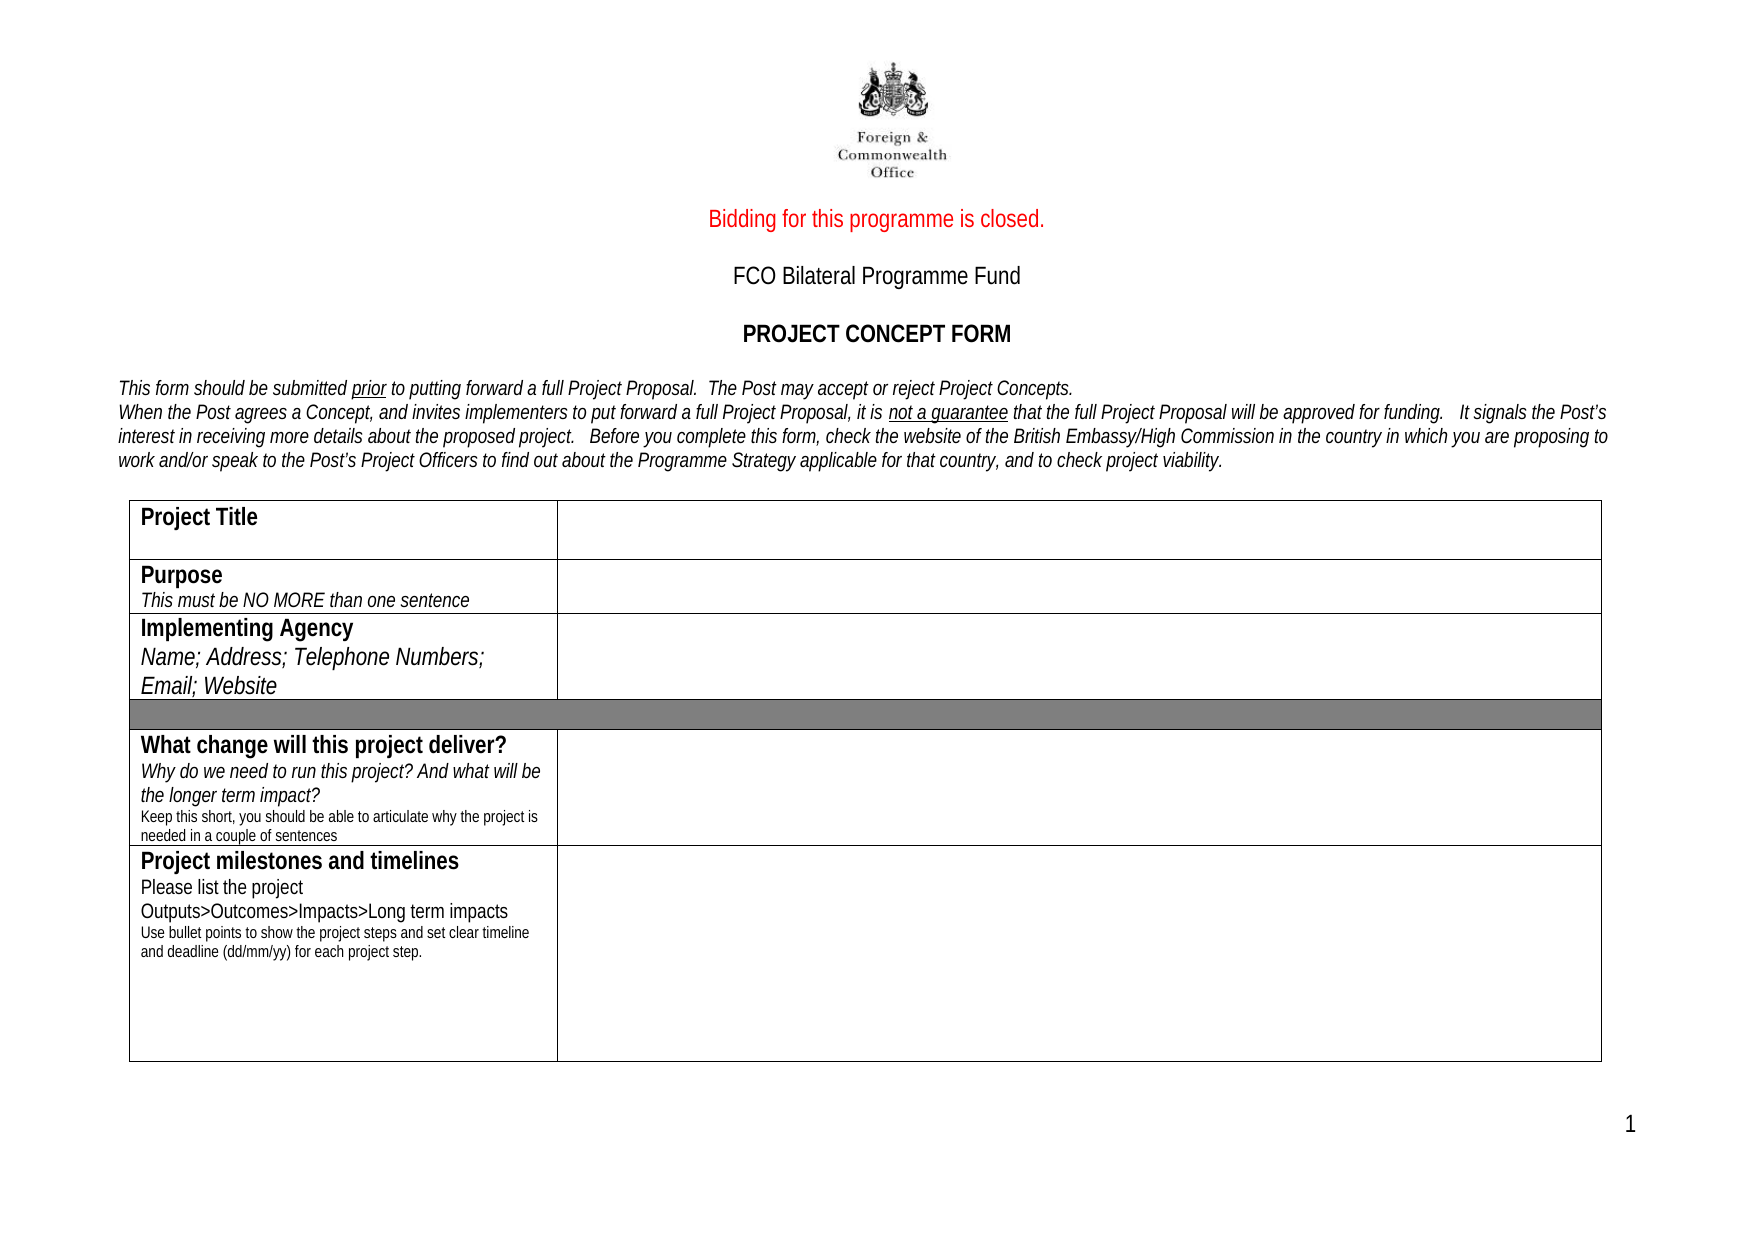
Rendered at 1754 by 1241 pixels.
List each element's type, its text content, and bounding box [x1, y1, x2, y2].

table_cell [558, 614, 1601, 699]
text Bidding for this programme is closed. [118, 204, 1636, 233]
text This form should be submitted prior to putting forward a full Project Proposal. The Post may accept or reject Project Concepts. [118, 376, 1636, 400]
table_header Project Title [130, 501, 557, 559]
table_cell [130, 700, 1601, 729]
table_cell Purpose This must be NO MORE than one sentence [130, 560, 557, 612]
table_cell [558, 560, 1601, 612]
table_header [1602, 500, 1606, 559]
table_cell [1602, 845, 1606, 1061]
table_cell Implementing Agency Name; Address; Telephone Numbers; Email; Website [130, 614, 557, 699]
text When the Post agrees a Concept, and invites implementers to put forward a full Project Proposal, it is not a guarantee that the full Project Proposal will be approved for funding. It signals the Post’s interest in receiving more details about the proposed project. Before you complete this form, check the website of the British Embassy/High Commission in the country in which you are proposing to work and/or speak to the Post’s Project Officers to find out about the Programme Strategy applicable for that country, and to check project viability. [118, 400, 1636, 472]
table_cell [1602, 559, 1606, 612]
table_cell [558, 846, 1601, 1061]
text FCO Bilateral Programme Fund [118, 261, 1636, 290]
table_cell What change will this project deliver? Why do we need to run this project? And what will be the longer term impact? Keep this short, you should be able to articulate why the project is needed in a couple of sentences [130, 730, 557, 845]
text PROJECT CONCEPT FORM [118, 319, 1636, 347]
table_header [558, 501, 1601, 559]
table_cell [558, 730, 1601, 845]
table_cell [1602, 699, 1606, 729]
table_cell [1602, 613, 1606, 699]
table_cell Project milestones and timelines Please list the project Outputs>Outcomes>Impacts>Long term impacts Use bullet points to show the project steps and set clear timeline and deadline (dd/mm/yy) for each project step. [130, 846, 557, 1061]
table_cell [1602, 729, 1606, 845]
